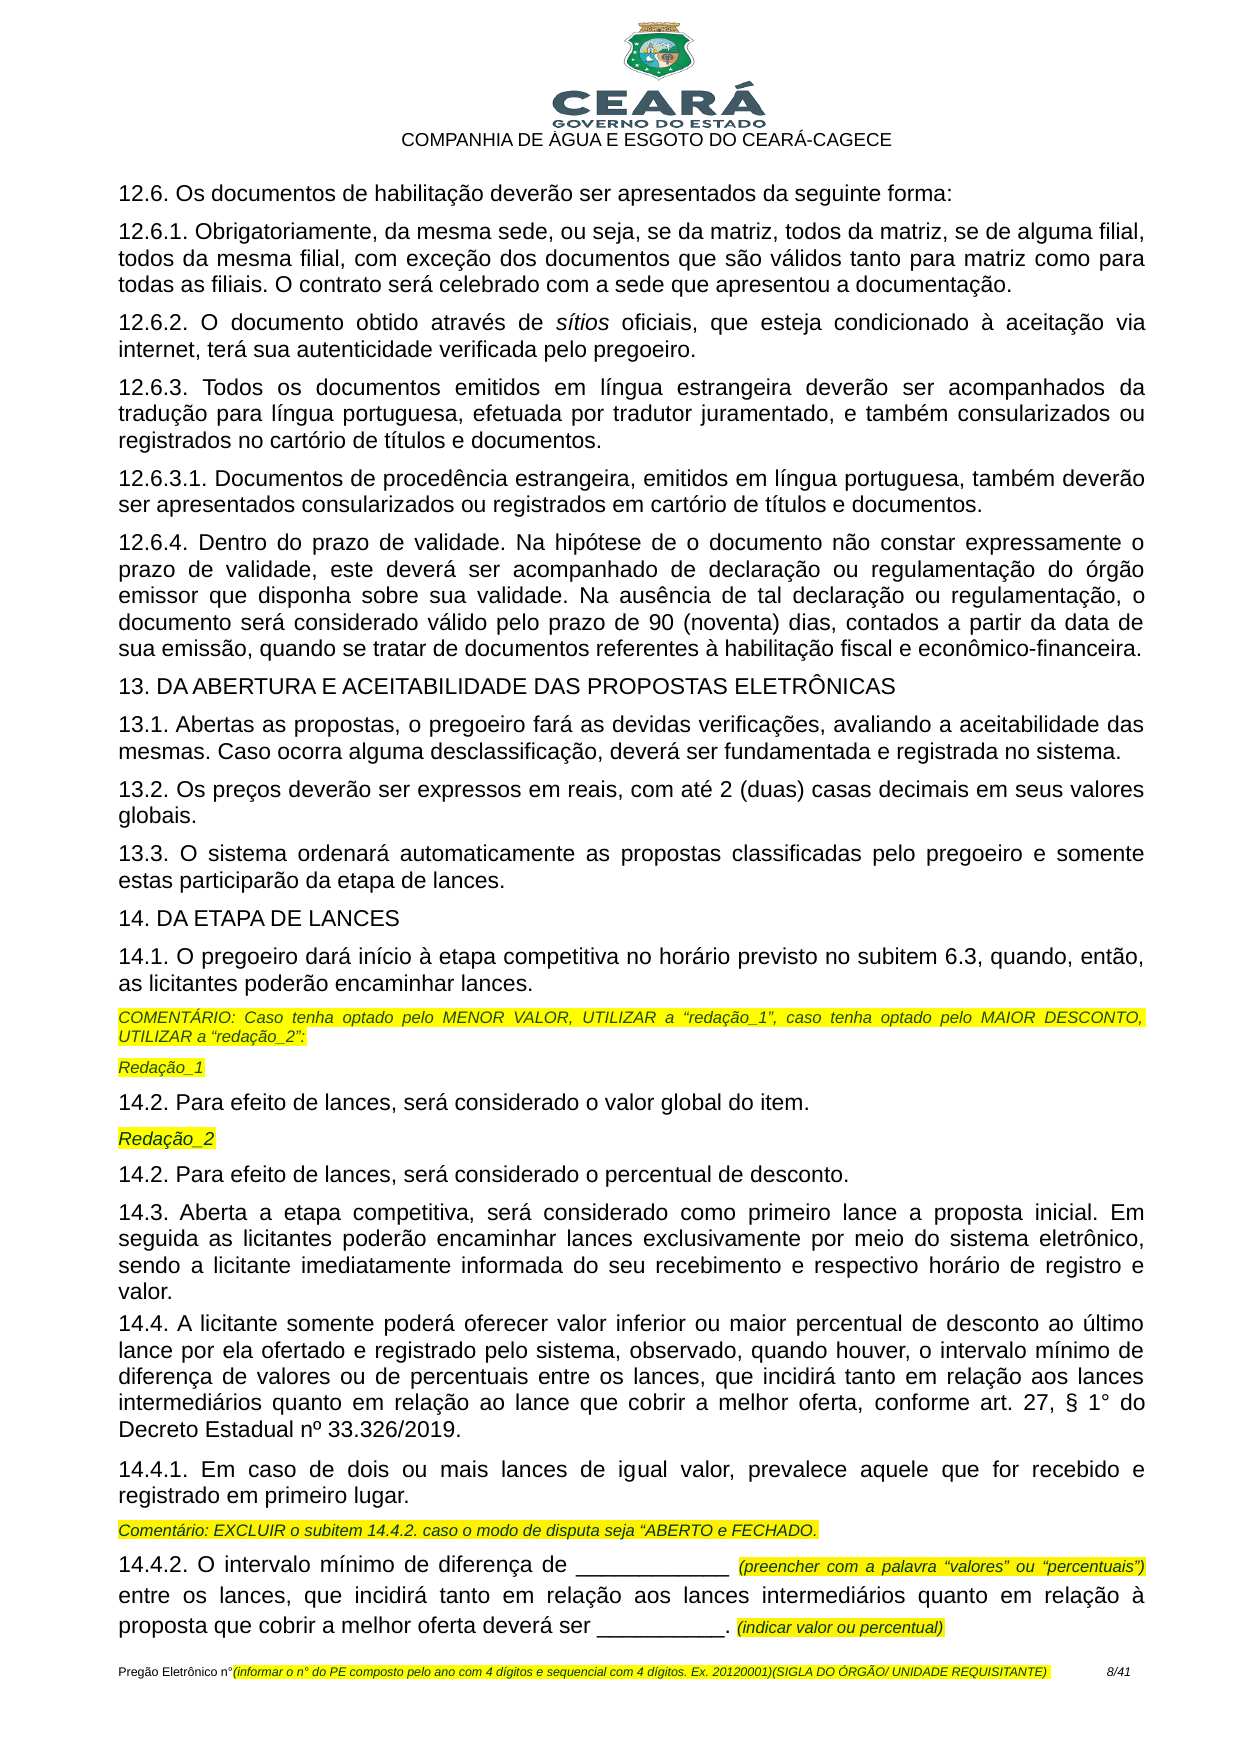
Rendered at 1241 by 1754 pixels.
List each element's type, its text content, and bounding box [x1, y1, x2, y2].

text 14.2. Para efeito de lances, será considerado o percentual de desconto. [118, 1161, 1146, 1187]
text 12.6.4. Dentro do prazo de validade. Na hipótese de o documento não constar expressamente o prazo de validade, este deverá ser acompanhado de declaração ou regulamentação do órgão emissor que disponha sobre sua validade. Na ausência de tal declaração ou regulamentação, o documento será considerado válido pelo prazo de 90 (noventa) dias, contados a partir da data de sua emissão, quando se tratar de documentos referentes à habilitação fiscal e econômico-financeira. [118, 529, 1146, 661]
text 12.6.3.1. Documentos de procedência estrangeira, emitidos em língua portuguesa, também deverão ser apresentados consularizados ou registrados em cartório de títulos e documentos. [118, 465, 1146, 517]
text COMENTÁRIO: Caso tenha optado pelo MENOR VALOR, UTILIZAR a “redação_1”, caso tenha optado pelo MAIOR DESCONTO, UTILIZAR a “redação_2”: [118, 1008, 1146, 1046]
text 14.2. Para efeito de lances, será considerado o valor global do item. [118, 1089, 1146, 1115]
text 14.4. A licitante somente poderá oferecer valor inferior ou maior percentual de desconto ao último lance por ela ofertado e registrado pelo sistema, observado, quando houver, o intervalo mínimo de diferença de valores ou de percentuais entre os lances, que incidirá tanto em relação aos lances intermediários quanto em relação ao lance que cobrir a melhor oferta, conforme art. 27, § 1° do Decreto Estadual nº 33.326/2019. [118, 1310, 1146, 1442]
text 13.1. Abertas as propostas, o pregoeiro fará as devidas verificações, avaliando a aceitabilidade das mesmas. Caso ocorra alguma desclassificação, deverá ser fundamentada e registrada no sistema. [118, 711, 1146, 764]
text 14.1. O pregoeiro dará início à etapa competitiva no horário previsto no subitem 6.3, quando, então, as licitantes poderão encaminhar lances. [118, 943, 1146, 996]
picture [531, 18, 786, 131]
text 12.6.1. Obrigatoriamente, da mesma sede, ou seja, se da matriz, todos da matriz, se de alguma filial, todos da mesma filial, com exceção dos documentos que são válidos tanto para matriz como para todas as filiais. O contrato será celebrado com a sede que apresentou a documentação. [118, 218, 1146, 297]
text 14. DA ETAPA DE LANCES [118, 905, 1146, 931]
text Redação_2 [118, 1127, 1146, 1149]
text 13.2. Os preços deverão ser expressos em reais, com até 2 (duas) casas decimais em seus valores globais. [118, 776, 1146, 828]
list 14.4.2. O intervalo mínimo de diferença de ____________ (preencher com a palavra “valores” ou “percentuais”) entre os lances, que incidirá tanto em relação aos lances intermediários quanto em relação à proposta que cobrir a melhor oferta deverá ser __________. (indicar valor ou percentual) [118, 1551, 1146, 1638]
text 14.3. Aberta a etapa competitiva, será considerado como primeiro lance a proposta inicial. Em seguida as licitantes poderão encaminhar lances exclusivamente por meio do sistema eletrônico, sendo a licitante imediatamente informada do seu recebimento e respectivo horário de registro e valor. [118, 1199, 1146, 1304]
text Redação_1 [118, 1058, 1146, 1077]
text 13. DA ABERTURA E ACEITABILIDADE DAS PROPOSTAS ELETRÔNICAS [118, 673, 1146, 699]
text 12.6.2. O documento obtido através de sítios oficiais, que esteja condicionado à aceitação via internet, terá sua autenticidade verificada pelo pregoeiro. [118, 309, 1146, 362]
text 13.3. O sistema ordenará automaticamente as propostas classificadas pelo pregoeiro e somente estas participarão da etapa de lances. [118, 840, 1146, 893]
text 12.6.3. Todos os documentos emitidos em língua estrangeira deverão ser acompanhados da tradução para língua portuguesa, efetuada por tradutor juramentado, e também consularizados ou registrados no cartório de títulos e documentos. [118, 374, 1146, 453]
text 14.4.1. Em caso de dois ou mais lances de igual valor, prevalece aquele que for recebido e registrado em primeiro lugar. [118, 1456, 1146, 1508]
text 12.6. Os documentos de habilitação deverão ser apresentados da seguinte forma: [118, 180, 1146, 206]
text Comentário: EXCLUIR o subitem 14.4.2. caso o modo de disputa seja “ABERTO e FECHADO. [118, 1520, 1146, 1539]
